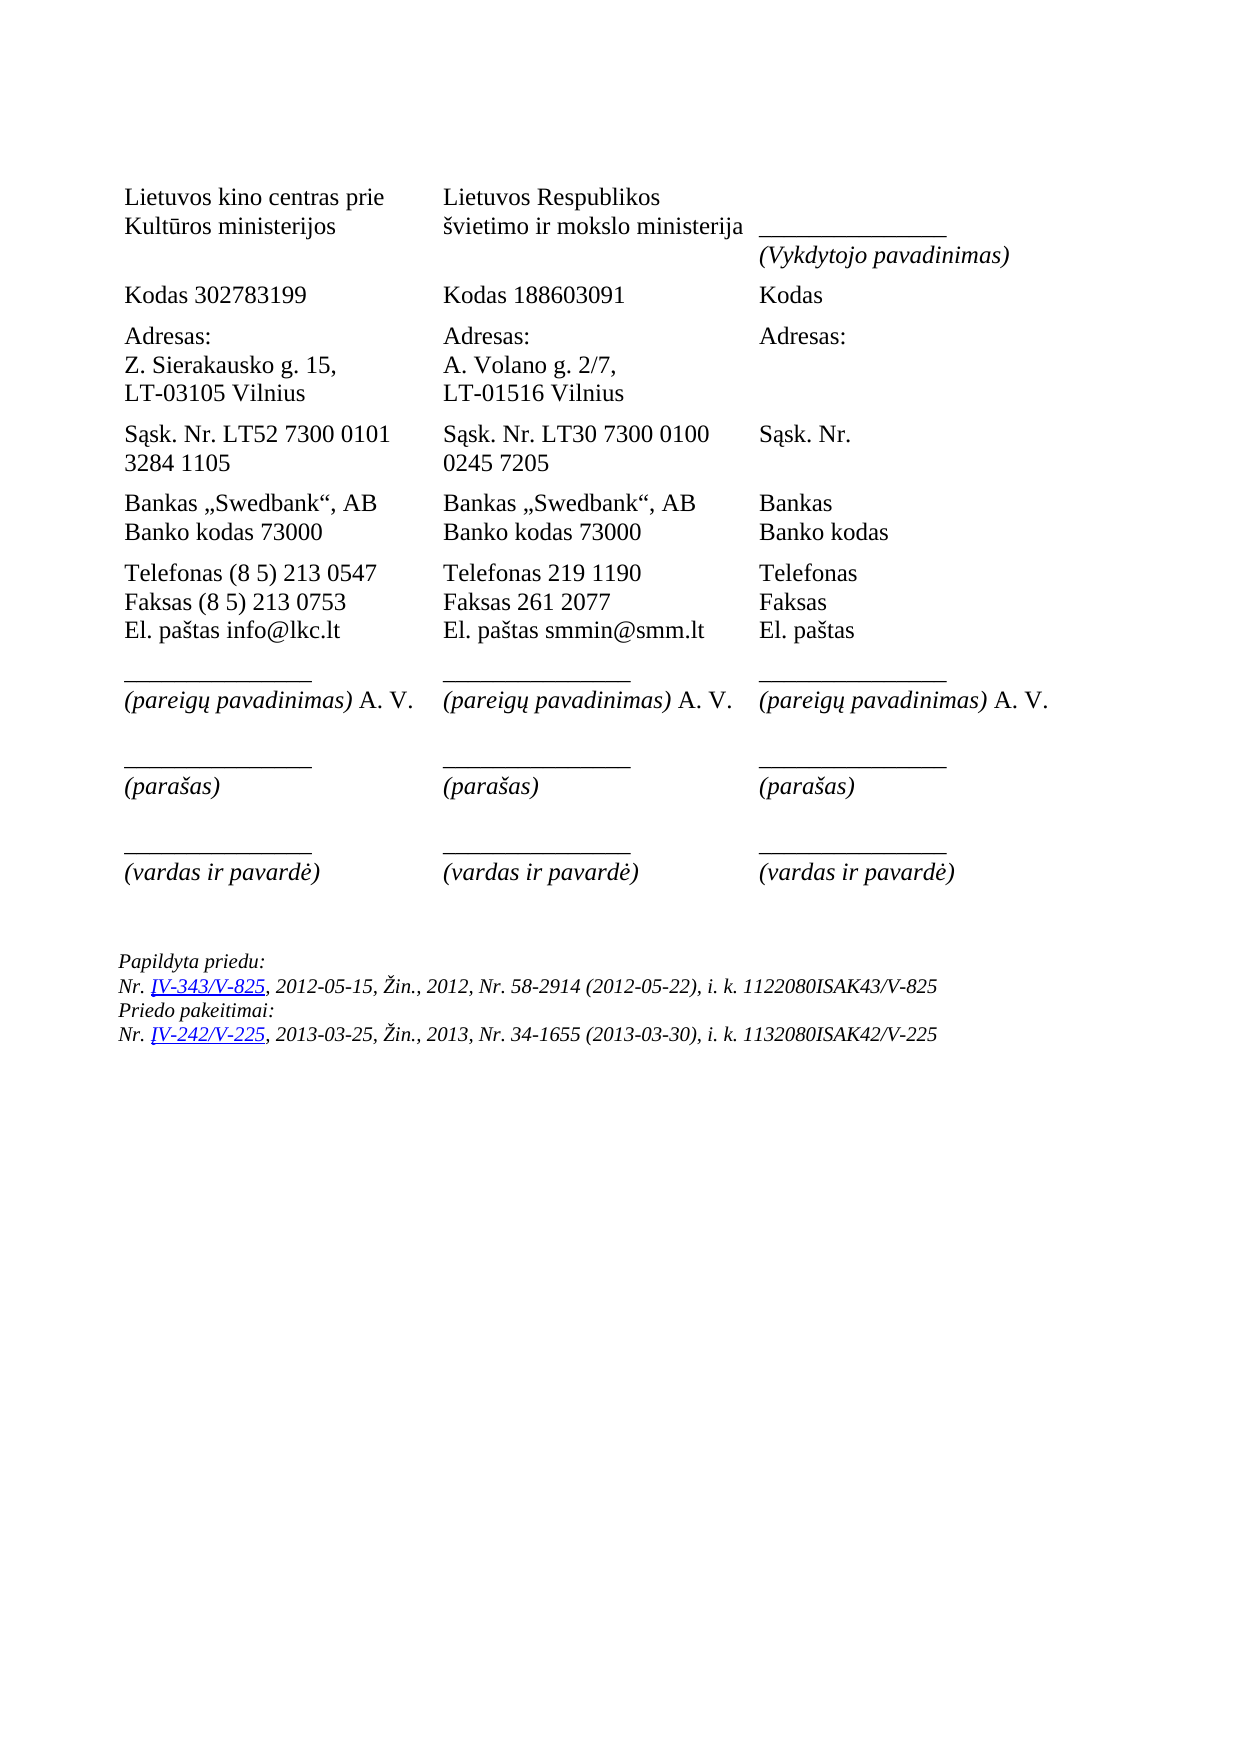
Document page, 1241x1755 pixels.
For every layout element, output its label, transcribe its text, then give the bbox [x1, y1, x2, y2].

table_cell Telefonas 219 1190 Faksas 261 2077 El. paštas smmin@smm.lt [437, 552, 753, 650]
table_cell _______________ (pareigų pavadinimas) A. V. _______________ (parašas) _______________ (vardas ir pavardė) [753, 650, 1063, 892]
table_cell Kodas 188603091 [437, 275, 753, 315]
table_cell Adresas: Z. Sierakausko g. 15, LT-03105 Vilnius [118, 315, 437, 413]
table_cell Adresas: A. Volano g. 2/7, LT-01516 Vilnius [437, 315, 753, 413]
table_header Lietuvos Respublikos švietimo ir mokslo ministerija [437, 176, 753, 274]
table_cell _______________ (pareigų pavadinimas) A. V. _______________ (parašas) _______________ (vardas ir pavardė) [437, 650, 753, 892]
text Nr. ĮV-242/V-225, 2013-03-25, Žin., 2013, Nr. 34-1655 (2013-03-30), i. k. 1132080ISAK42/V-225 [118, 1022, 1122, 1046]
text Nr. ĮV-343/V-825, 2012-05-15, Žin., 2012, Nr. 58-2914 (2012-05-22), i. k. 1122080ISAK43/V-825 [118, 973, 1122, 998]
table_cell Telefonas (8 5) 213 0547 Faksas (8 5) 213 0753 El. paštas info@lkc.lt [118, 552, 437, 650]
text Papildyta priedu: [118, 949, 1122, 973]
table_cell Kodas 302783199 [118, 275, 437, 315]
table_cell Kodas [753, 275, 1063, 315]
table_cell Bankas „Swedbank“, AB Banko kodas 73000 [437, 483, 753, 552]
table_cell Adresas: [753, 315, 1063, 413]
table_cell Telefonas Faksas El. paštas [753, 552, 1063, 650]
table_header _______________ (Vykdytojo pavadinimas) [753, 176, 1063, 274]
table_cell Bankas Banko kodas [753, 483, 1063, 552]
table_cell _______________ (pareigų pavadinimas) A. V. _______________ (parašas) _______________ (vardas ir pavardė) [118, 650, 437, 892]
table_cell Sąsk. Nr. LT52 7300 0101 3284 1105 [118, 413, 437, 483]
table_header Lietuvos kino centras prie Kultūros ministerijos [118, 176, 437, 274]
table_cell Sąsk. Nr. [753, 413, 1063, 483]
text Priedo pakeitimai: [118, 998, 1122, 1022]
table_cell Sąsk. Nr. LT30 7300 0100 0245 7205 [437, 413, 753, 483]
table_cell Bankas „Swedbank“, AB Banko kodas 73000 [118, 483, 437, 552]
